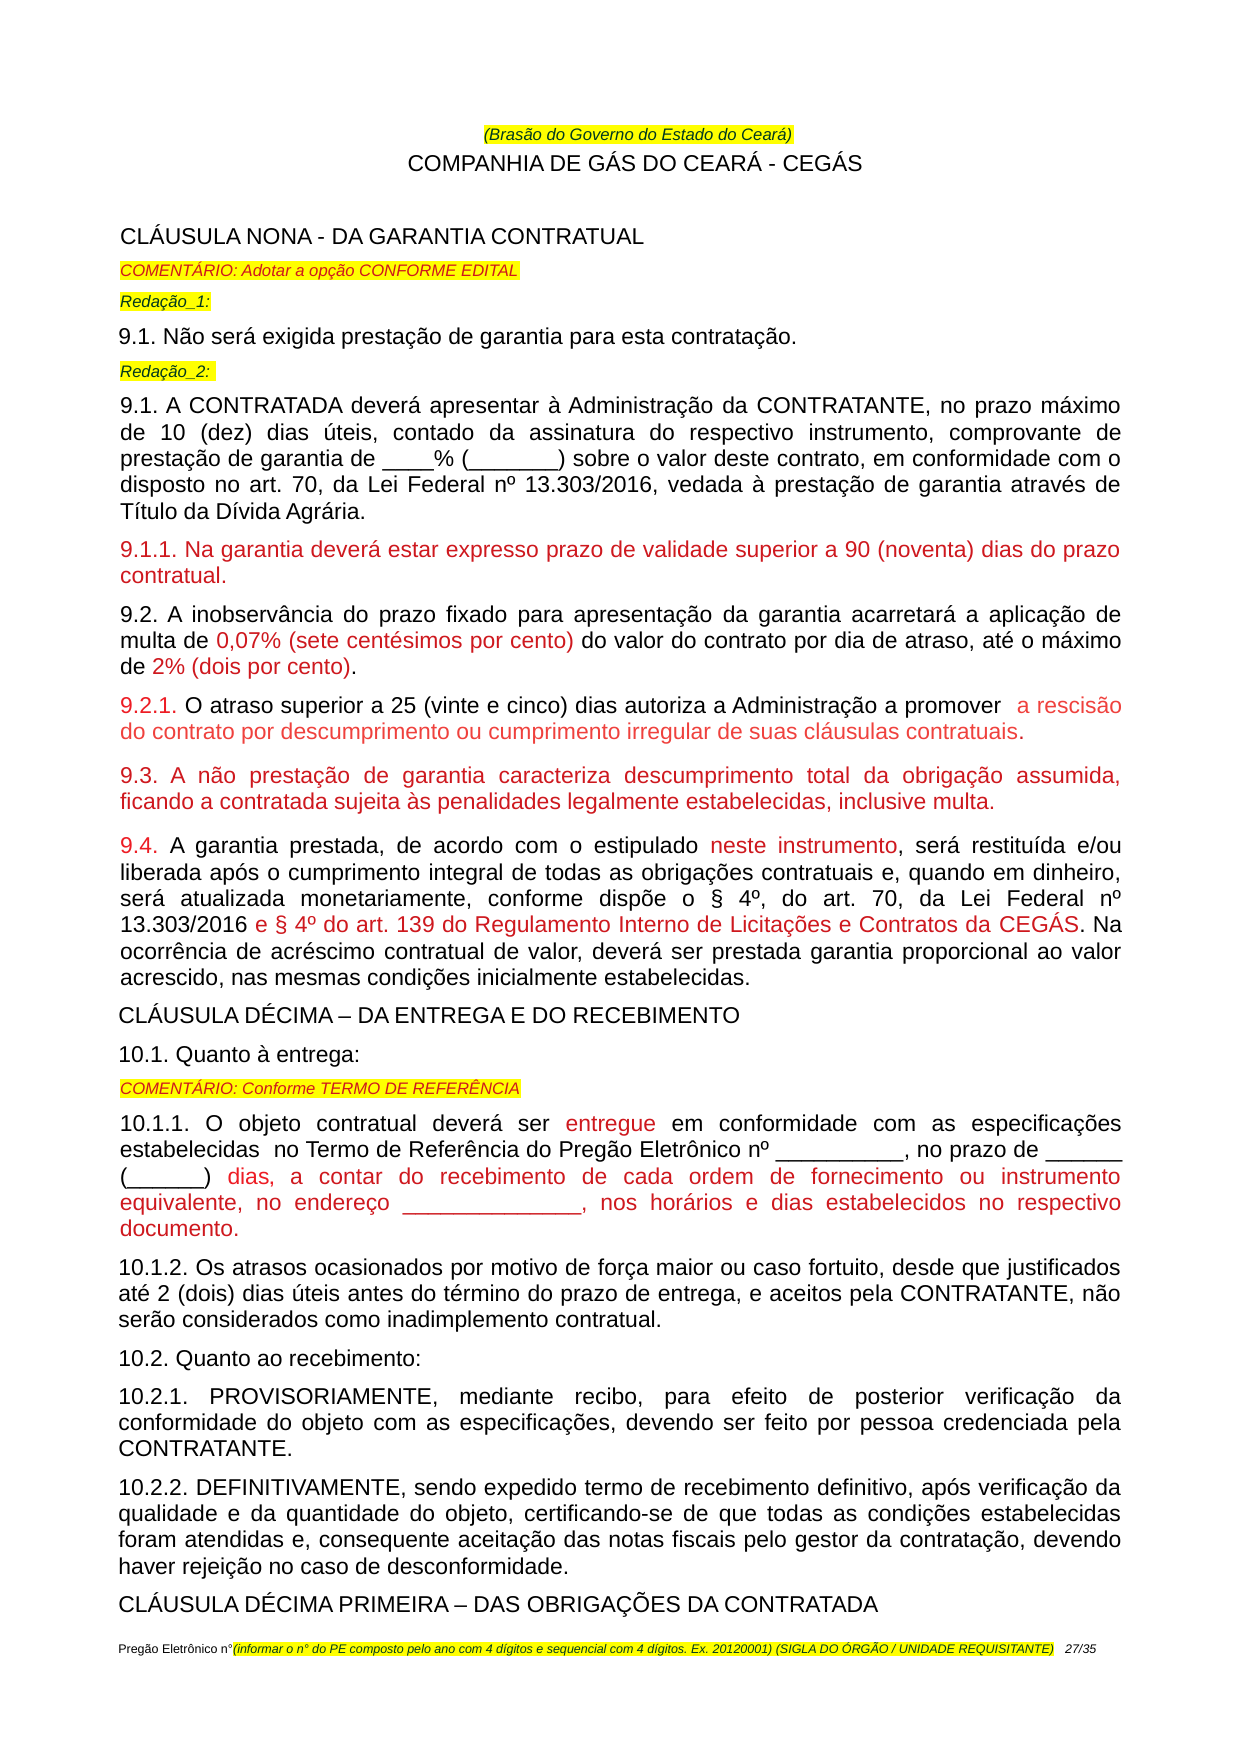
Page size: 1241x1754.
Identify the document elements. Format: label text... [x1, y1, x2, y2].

text 10.1.1. O objeto contratual deverá ser entregue em conformidade com as especificações estabelecidas no Termo de Referência do Pregão Eletrônico nº __________, no prazo de ______ (______) dias, a contar do recebimento de cada ordem de fornecimento ou instrumento equivalente, no endereço ______________, nos horários e dias estabelecidos no respectivo documento. [119, 1110, 1122, 1242]
text 10.2. Quanto ao recebimento: [118, 1344, 1122, 1371]
text 9.2. A inobservância do prazo fixado para apresentação da garantia acarretará a aplicação de multa de 0,07% (sete centésimos por cento) do valor do contrato por dia de atraso, até o máximo de 2% (dois por cento). [120, 601, 1122, 680]
text 9.2.1. O atraso superior a 25 (vinte e cinco) dias autoriza a Administração a promover a rescisão do contrato por descumprimento ou cumprimento irregular de suas cláusulas contratuais. [120, 692, 1122, 744]
text Redação_1: [120, 292, 1122, 311]
text COMENTÁRIO: Conforme TERMO DE REFERÊNCIA [120, 1079, 1122, 1098]
text CLÁUSULA DÉCIMA – DA ENTREGA E DO RECEBIMENTO [118, 1002, 1122, 1029]
text 9.1. Não será exigida prestação de garantia para esta contratação. [118, 323, 1122, 349]
text 10.2.1. PROVISORIAMENTE, mediante recibo, para efeito de posterior verificação da conformidade do objeto com as especificações, devendo ser feito por pessoa credenciada pela CONTRATANTE. [118, 1383, 1122, 1462]
text 9.3. A não prestação de garantia caracteriza descumprimento total da obrigação assumida, ficando a contratada sujeita às penalidades legalmente estabelecidas, inclusive multa. [120, 762, 1122, 815]
text 10.1. Quanto à entrega: [118, 1041, 1122, 1067]
text CLÁUSULA NONA - DA GARANTIA CONTRATUAL [120, 223, 1122, 249]
text 9.1. A CONTRATADA deverá apresentar à Administração da CONTRATANTE, no prazo máximo de 10 (dez) dias úteis, contado da assinatura do respectivo instrumento, comprovante de prestação de garantia de ____% (_______) sobre o valor deste contrato, em conformidade com o disposto no art. 70, da Lei Federal nº 13.303/2016, vedada à prestação de garantia através de Título da Dívida Agrária. [120, 392, 1122, 524]
text CLÁUSULA DÉCIMA PRIMEIRA – DAS OBRIGAÇÕES DA CONTRATADA [118, 1591, 1122, 1617]
text 9.1.1. Na garantia deverá estar expresso prazo de validade superior a 90 (noventa) dias do prazo contratual. [120, 536, 1122, 589]
text 9.4. A garantia prestada, de acordo com o estipulado neste instrumento, será restituída e/ou liberada após o cumprimento integral de todas as obrigações contratuais e, quando em dinheiro, será atualizada monetariamente, conforme dispõe o § 4º, do art. 70, da Lei Federal nº 13.303/2016 e § 4º do art. 139 do Regulamento Interno de Licitações e Contratos da CEGÁS. Na ocorrência de acréscimo contratual de valor, deverá ser prestada garantia proporcional ao valor acrescido, nas mesmas condições inicialmente estabelecidas. [120, 832, 1122, 991]
text Redação_2: [120, 361, 1122, 381]
text 10.1.2. Os atrasos ocasionados por motivo de força maior ou caso fortuito, desde que justificados até 2 (dois) dias úteis antes do término do prazo de entrega, e aceitos pela CONTRATANTE, não serão considerados como inadimplemento contratual. [118, 1253, 1122, 1333]
text 10.2.2. DEFINITIVAMENTE, sendo expedido termo de recebimento definitivo, após verificação da qualidade e da quantidade do objeto, certificando-se de que todas as condições estabelecidas foram atendidas e, consequente aceitação das notas fiscais pelo gestor da contratação, devendo haver rejeição no caso de desconformidade. [118, 1474, 1122, 1579]
text COMENTÁRIO: Adotar a opção CONFORME EDITAL [120, 261, 1122, 280]
